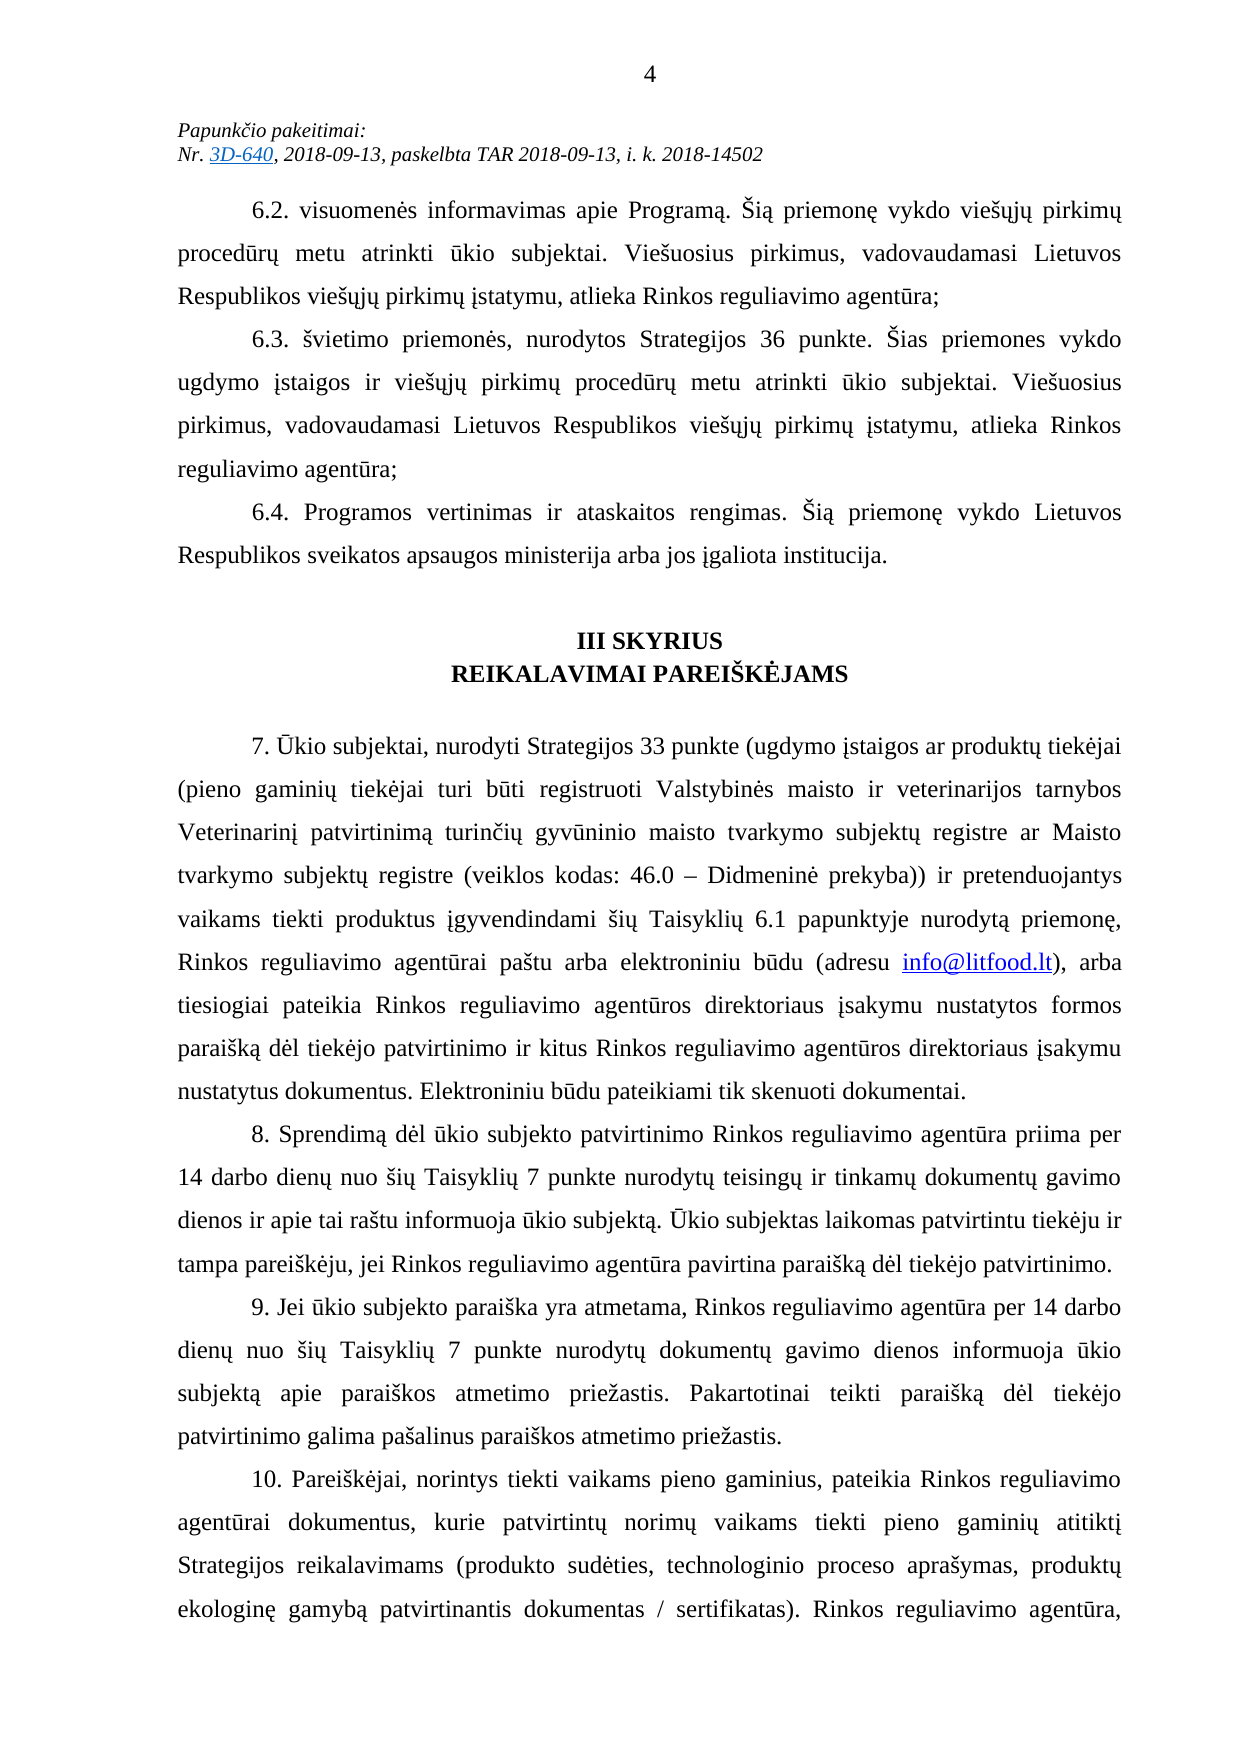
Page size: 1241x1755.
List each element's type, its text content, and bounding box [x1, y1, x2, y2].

text 9. Jei ūkio subjekto paraiška yra atmetama, Rinkos reguliavimo agentūra per 14 darbo dienų nuo šių Taisyklių 7 punkte nurodytų dokumentų gavimo dienos informuoja ūkio subjektą apie paraiškos atmetimo priežastis. Pakartotinai teikti paraišką dėl tiekėjo patvirtinimo galima pašalinus paraiškos atmetimo priežastis. [177, 1292, 1122, 1450]
text Papunkčio pakeitimai: [177, 118, 1122, 142]
text Nr. 3D-640, 2018-09-13, paskelbta TAR 2018-09-13, i. k. 2018-14502 [177, 142, 1122, 166]
text 6.3. švietimo priemonės, nurodytos Strategijos 36 punkte. Šias priemones vykdo ugdymo įstaigos ir viešųjų pirkimų procedūrų metu atrinkti ūkio subjektai. Viešuosius pirkimus, vadovaudamasi Lietuvos Respublikos viešųjų pirkimų įstatymu, atlieka Rinkos reguliavimo agentūra; [177, 324, 1122, 482]
text III SKYRIUS [177, 626, 1122, 655]
text REIKALAVIMAI PAREIŠKĖJAMS [177, 659, 1122, 688]
text 6.2. visuomenės informavimas apie Programą. Šią priemonę vykdo viešųjų pirkimų procedūrų metu atrinkti ūkio subjektai. Viešuosius pirkimus, vadovaudamasi Lietuvos Respublikos viešųjų pirkimų įstatymu, atlieka Rinkos reguliavimo agentūra; [177, 195, 1122, 310]
text 10. Pareiškėjai, norintys tiekti vaikams pieno gaminius, pateikia Rinkos reguliavimo agentūrai dokumentus, kurie patvirtintų norimų vaikams tiekti pieno gaminių atitiktį Strategijos reikalavimams (produkto sudėties, technologinio proceso aprašymas, produktų ekologinę gamybą patvirtinantis dokumentas / sertifikatas). Rinkos reguliavimo agentūra, [177, 1464, 1122, 1622]
text 6.4. Programos vertinimas ir ataskaitos rengimas. Šią priemonę vykdo Lietuvos Respublikos sveikatos apsaugos ministerija arba jos įgaliota institucija. [177, 497, 1122, 569]
text 7. Ūkio subjektai, nurodyti Strategijos 33 punkte (ugdymo įstaigos ar produktų tiekėjai (pieno gaminių tiekėjai turi būti registruoti Valstybinės maisto ir veterinarijos tarnybos Veterinarinį patvirtinimą turinčių gyvūninio maisto tvarkymo subjektų registre ar Maisto tvarkymo subjektų registre (veiklos kodas: 46.0 – Didmeninė prekyba)) ir pretenduojantys vaikams tiekti produktus įgyvendindami šių Taisyklių 6.1 papunktyje nurodytą priemonę, Rinkos reguliavimo agentūrai paštu arba elektroniniu būdu (adresu info@litfood.lt), arba tiesiogiai pateikia Rinkos reguliavimo agentūros direktoriaus įsakymu nustatytos formos paraišką dėl tiekėjo patvirtinimo ir kitus Rinkos reguliavimo agentūros direktoriaus įsakymu nustatytus dokumentus. Elektroniniu būdu pateikiami tik skenuoti dokumentai. [177, 731, 1122, 1105]
text 8. Sprendimą dėl ūkio subjekto patvirtinimo Rinkos reguliavimo agentūra priima per 14 darbo dienų nuo šių Taisyklių 7 punkte nurodytų teisingų ir tinkamų dokumentų gavimo dienos ir apie tai raštu informuoja ūkio subjektą. Ūkio subjektas laikomas patvirtintu tiekėju ir tampa pareiškėju, jei Rinkos reguliavimo agentūra pavirtina paraišką dėl tiekėjo patvirtinimo. [177, 1119, 1122, 1277]
